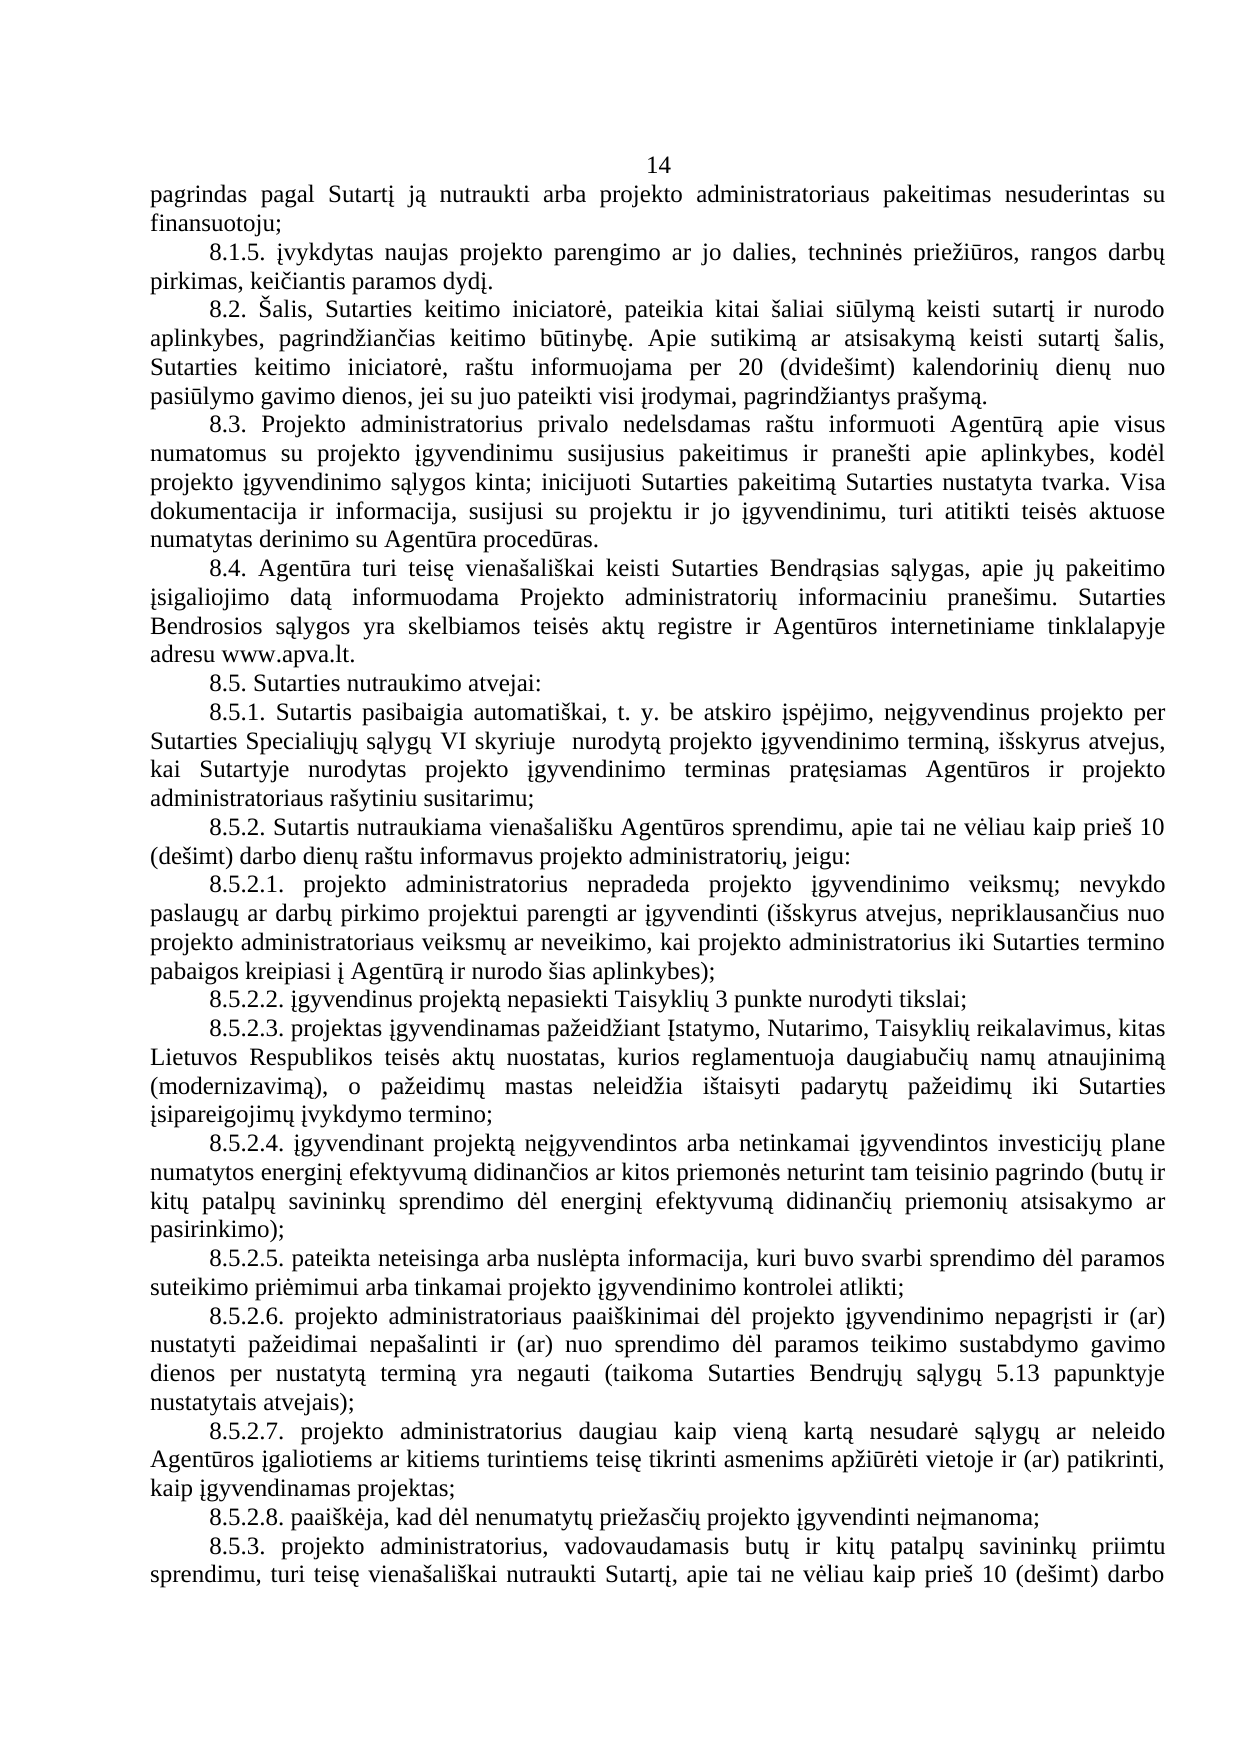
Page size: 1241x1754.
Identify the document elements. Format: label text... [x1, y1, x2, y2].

text 8.5.2. Sutartis nutraukiama vienašališku Agentūros sprendimu, apie tai ne vėliau kaip prieš 10 (dešimt) darbo dienų raštu informavus projekto administratorių, jeigu: [150, 812, 1166, 869]
text 8.5. Sutarties nutraukimo atvejai: [150, 668, 1166, 697]
text 8.5.3. projekto administratorius, vadovaudamasis butų ir kitų patalpų savininkų priimtu sprendimu, turi teisę vienašališkai nutraukti Sutartį, apie tai ne vėliau kaip prieš 10 (dešimt) darbo [150, 1531, 1166, 1588]
text 8.5.2.2. įgyvendinus projektą nepasiekti Taisyklių 3 punkte nurodyti tikslai; [150, 984, 1166, 1013]
text 8.5.1. Sutartis pasibaigia automatiškai, t. y. be atskiro įspėjimo, neįgyvendinus projekto per Sutarties Specialiųjų sąlygų VI skyriuje nurodytą projekto įgyvendinimo terminą, išskyrus atvejus, kai Sutartyje nurodytas projekto įgyvendinimo terminas pratęsiamas Agentūros ir projekto administratoriaus rašytiniu susitarimu; [150, 697, 1166, 812]
text 8.5.2.1. projekto administratorius nepradeda projekto įgyvendinimo veiksmų; nevykdo paslaugų ar darbų pirkimo projektui parengti ar įgyvendinti (išskyrus atvejus, nepriklausančius nuo projekto administratoriaus veiksmų ar neveikimo, kai projekto administratorius iki Sutarties termino pabaigos kreipiasi į Agentūrą ir nurodo šias aplinkybes); [150, 869, 1166, 984]
text 8.5.2.4. įgyvendinant projektą neįgyvendintos arba netinkamai įgyvendintos investicijų plane numatytos energinį efektyvumą didinančios ar kitos priemonės neturint tam teisinio pagrindo (butų ir kitų patalpų savininkų sprendimo dėl energinį efektyvumą didinančių priemonių atsisakymo ar pasirinkimo); [150, 1128, 1166, 1243]
text 8.5.2.6. projekto administratoriaus paaiškinimai dėl projekto įgyvendinimo nepagrįsti ir (ar) nustatyti pažeidimai nepašalinti ir (ar) nuo sprendimo dėl paramos teikimo sustabdymo gavimo dienos per nustatytą terminą yra negauti (taikoma Sutarties Bendrųjų sąlygų 5.13 papunktyje nustatytais atvejais); [150, 1301, 1166, 1416]
text 8.3. Projekto administratorius privalo nedelsdamas raštu informuoti Agentūrą apie visus numatomus su projekto įgyvendinimu susijusius pakeitimus ir pranešti apie aplinkybes, kodėl projekto įgyvendinimo sąlygos kinta; inicijuoti Sutarties pakeitimą Sutarties nustatyta tvarka. Visa dokumentacija ir informacija, susijusi su projektu ir jo įgyvendinimu, turi atitikti teisės aktuose numatytas derinimo su Agentūra procedūras. [150, 409, 1166, 553]
text 8.5.2.7. projekto administratorius daugiau kaip vieną kartą nesudarė sąlygų ar neleido Agentūros įgaliotiems ar kitiems turintiems teisę tikrinti asmenims apžiūrėti vietoje ir (ar) patikrinti, kaip įgyvendinamas projektas; [150, 1416, 1166, 1502]
text pagrindas pagal Sutartį ją nutraukti arba projekto administratoriaus pakeitimas nesuderintas su finansuotoju; [150, 179, 1166, 237]
text 8.5.2.3. projektas įgyvendinamas pažeidžiant Įstatymo, Nutarimo, Taisyklių reikalavimus, kitas Lietuvos Respublikos teisės aktų nuostatas, kurios reglamentuoja daugiabučių namų atnaujinimą (modernizavimą), o pažeidimų mastas neleidžia ištaisyti padarytų pažeidimų iki Sutarties įsipareigojimų įvykdymo termino; [150, 1013, 1166, 1128]
text 8.5.2.5. pateikta neteisinga arba nuslėpta informacija, kuri buvo svarbi sprendimo dėl paramos suteikimo priėmimui arba tinkamai projekto įgyvendinimo kontrolei atlikti; [150, 1243, 1166, 1301]
text 8.1.5. įvykdytas naujas projekto parengimo ar jo dalies, techninės priežiūros, rangos darbų pirkimas, keičiantis paramos dydį. [150, 237, 1166, 294]
text 8.4. Agentūra turi teisę vienašališkai keisti Sutarties Bendrąsias sąlygas, apie jų pakeitimo įsigaliojimo datą informuodama Projekto administratorių informaciniu pranešimu. Sutarties Bendrosios sąlygos yra skelbiamos teisės aktų registre ir Agentūros internetiniame tinklalapyje adresu www.apva.lt. [150, 553, 1166, 668]
text 8.2. Šalis, Sutarties keitimo iniciatorė, pateikia kitai šaliai siūlymą keisti sutartį ir nurodo aplinkybes, pagrindžiančias keitimo būtinybę. Apie sutikimą ar atsisakymą keisti sutartį šalis, Sutarties keitimo iniciatorė, raštu informuojama per 20 (dvidešimt) kalendorinių dienų nuo pasiūlymo gavimo dienos, jei su juo pateikti visi įrodymai, pagrindžiantys prašymą. [150, 294, 1166, 409]
text 8.5.2.8. paaiškėja, kad dėl nenumatytų priežasčių projekto įgyvendinti neįmanoma; [150, 1502, 1166, 1531]
